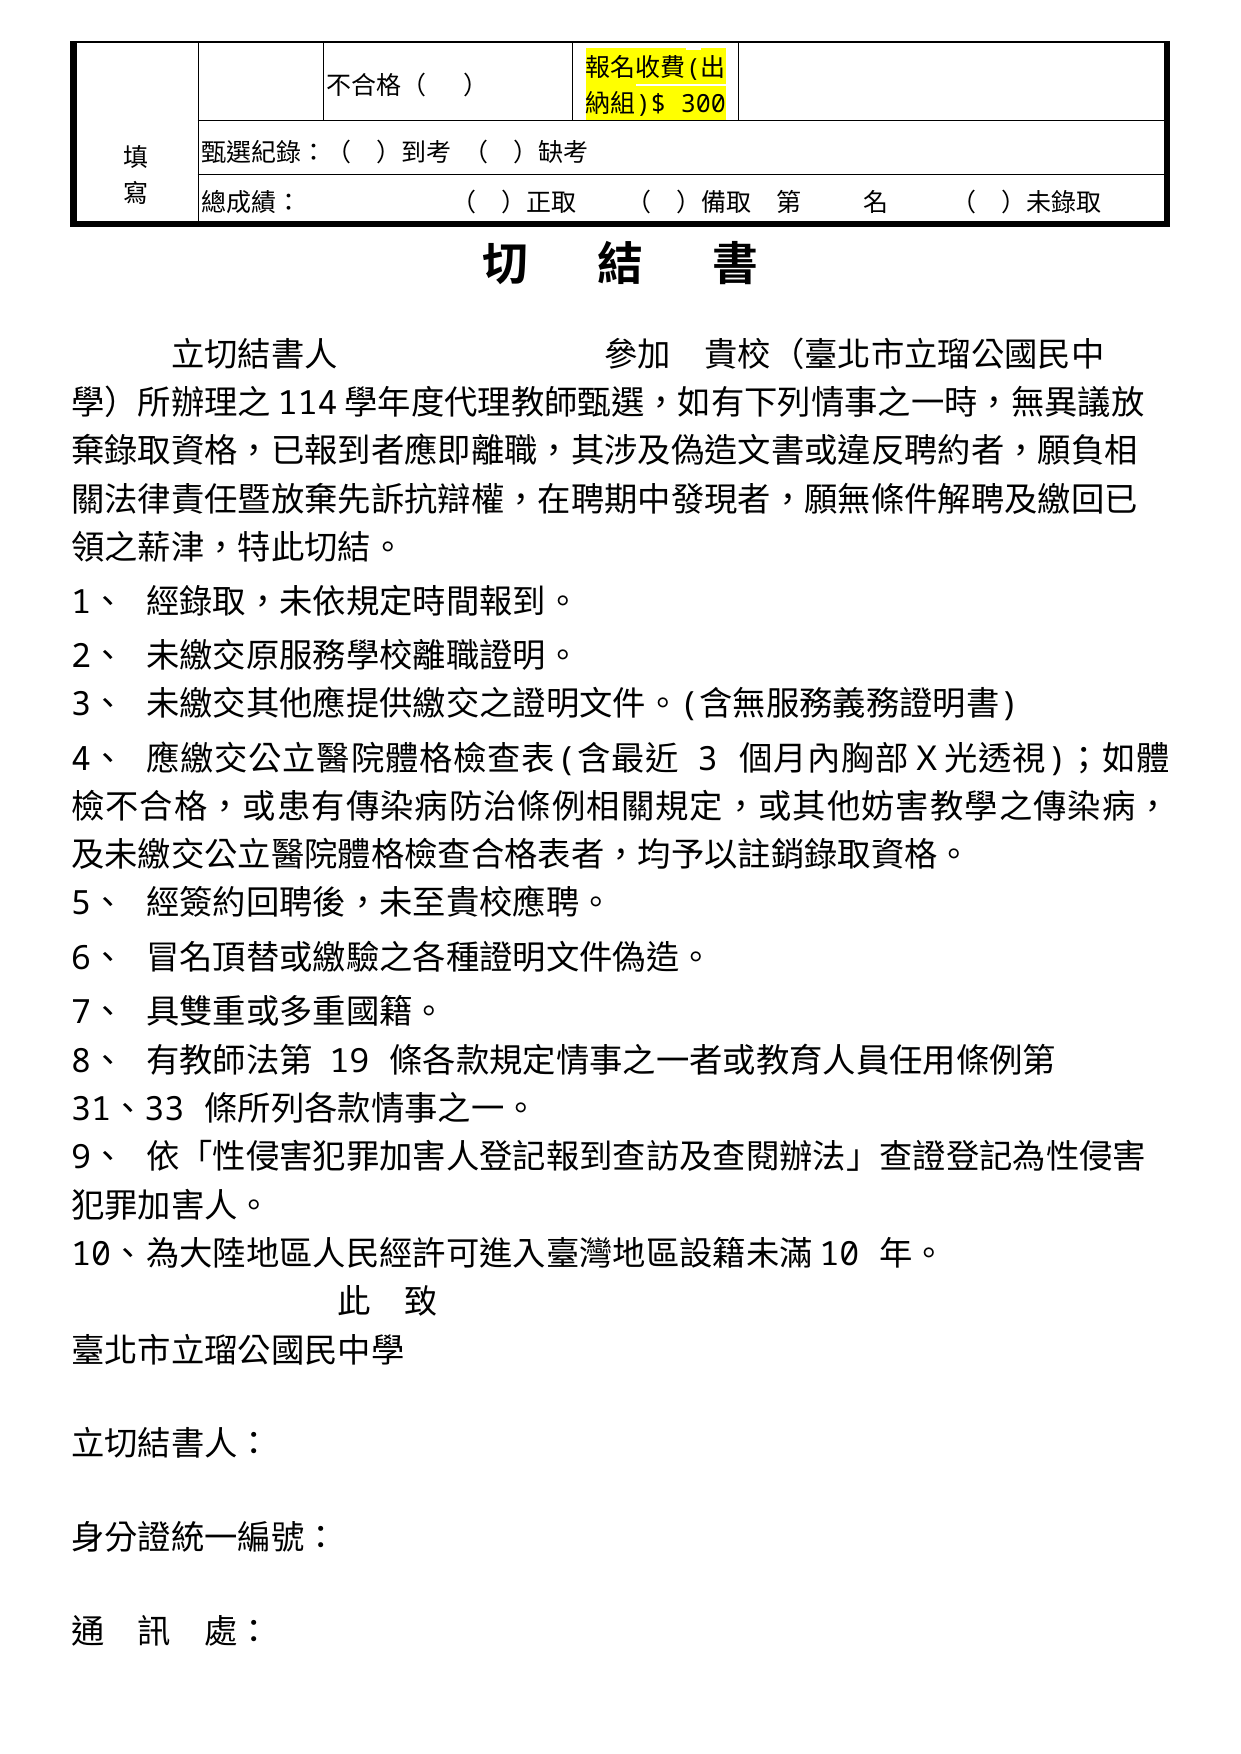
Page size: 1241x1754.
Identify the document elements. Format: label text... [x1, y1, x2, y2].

list 依「性侵害犯罪加害人登記報到查訪及查閱辦法」查證登記為性侵害犯罪加害人。 [71, 1130, 1170, 1227]
text 立切結書人 參加 貴校（臺北市立瑠公國民中學）所辦理之114學年度代理教師甄選，如有下列情事之一時，無異議放棄錄取資格，已報到者應即離職，其涉及偽造文書或違反聘約者，願負相關法律責任暨放棄先訴抗辯權，在聘期中發現者，願無條件解聘及繳回已領之薪津，特此切結。 [71, 327, 1169, 569]
list 未繳交原服務學校離職證明。 [71, 628, 1170, 677]
text 切 結 書 [71, 227, 1169, 293]
list 經簽約回聘後，未至貴校應聘。 [71, 876, 1170, 924]
list 具雙重或多重國籍。 [71, 985, 1170, 1033]
text 通 訊 處： [71, 1604, 1169, 1653]
table_cell [199, 43, 323, 120]
table_cell 甄選紀錄：（ ）到考 （ ）缺考 [199, 121, 1164, 174]
text 立切結書人： [71, 1417, 1169, 1465]
text 此 致 [71, 1275, 1169, 1323]
list 有教師法第 19 條各款規定情事之一者或教育人員任用條例第 31、33 條所列各款情事之一。 [71, 1033, 1170, 1130]
table_cell 不合格（ ） [324, 43, 572, 120]
list 應繳交公立醫院體格檢查表(含最近 3 個月內胸部Ｘ光透視)；如體檢不合格，或患有傳染病防治條例相關規定，或其他妨害教學之傳染病，及未繳交公立醫院體格檢查合格表者，均予以註銷錄取資格。 [71, 731, 1170, 876]
list 未繳交其他應提供繳交之證明文件。(含無服務義務證明書) [71, 677, 1170, 725]
table_cell 報名收費(出納組)$ 300 [573, 43, 738, 120]
list 冒名頂替或繳驗之各種證明文件偽造。 [71, 931, 1170, 979]
text 身分證統一編號： [71, 1511, 1169, 1559]
list 經錄取，未依規定時間報到。 [71, 574, 1170, 623]
list 為大陸地區人民經許可進入臺灣地區設籍未滿10 年。 [71, 1227, 1170, 1275]
table_cell [739, 43, 1164, 120]
table_cell 總成績： （ ）正取 （ ）備取 第 名 （ ）未錄取 [199, 175, 1164, 221]
text 臺北市立瑠公國民中學 [71, 1323, 1169, 1372]
table_cell 填 寫 [77, 43, 198, 221]
